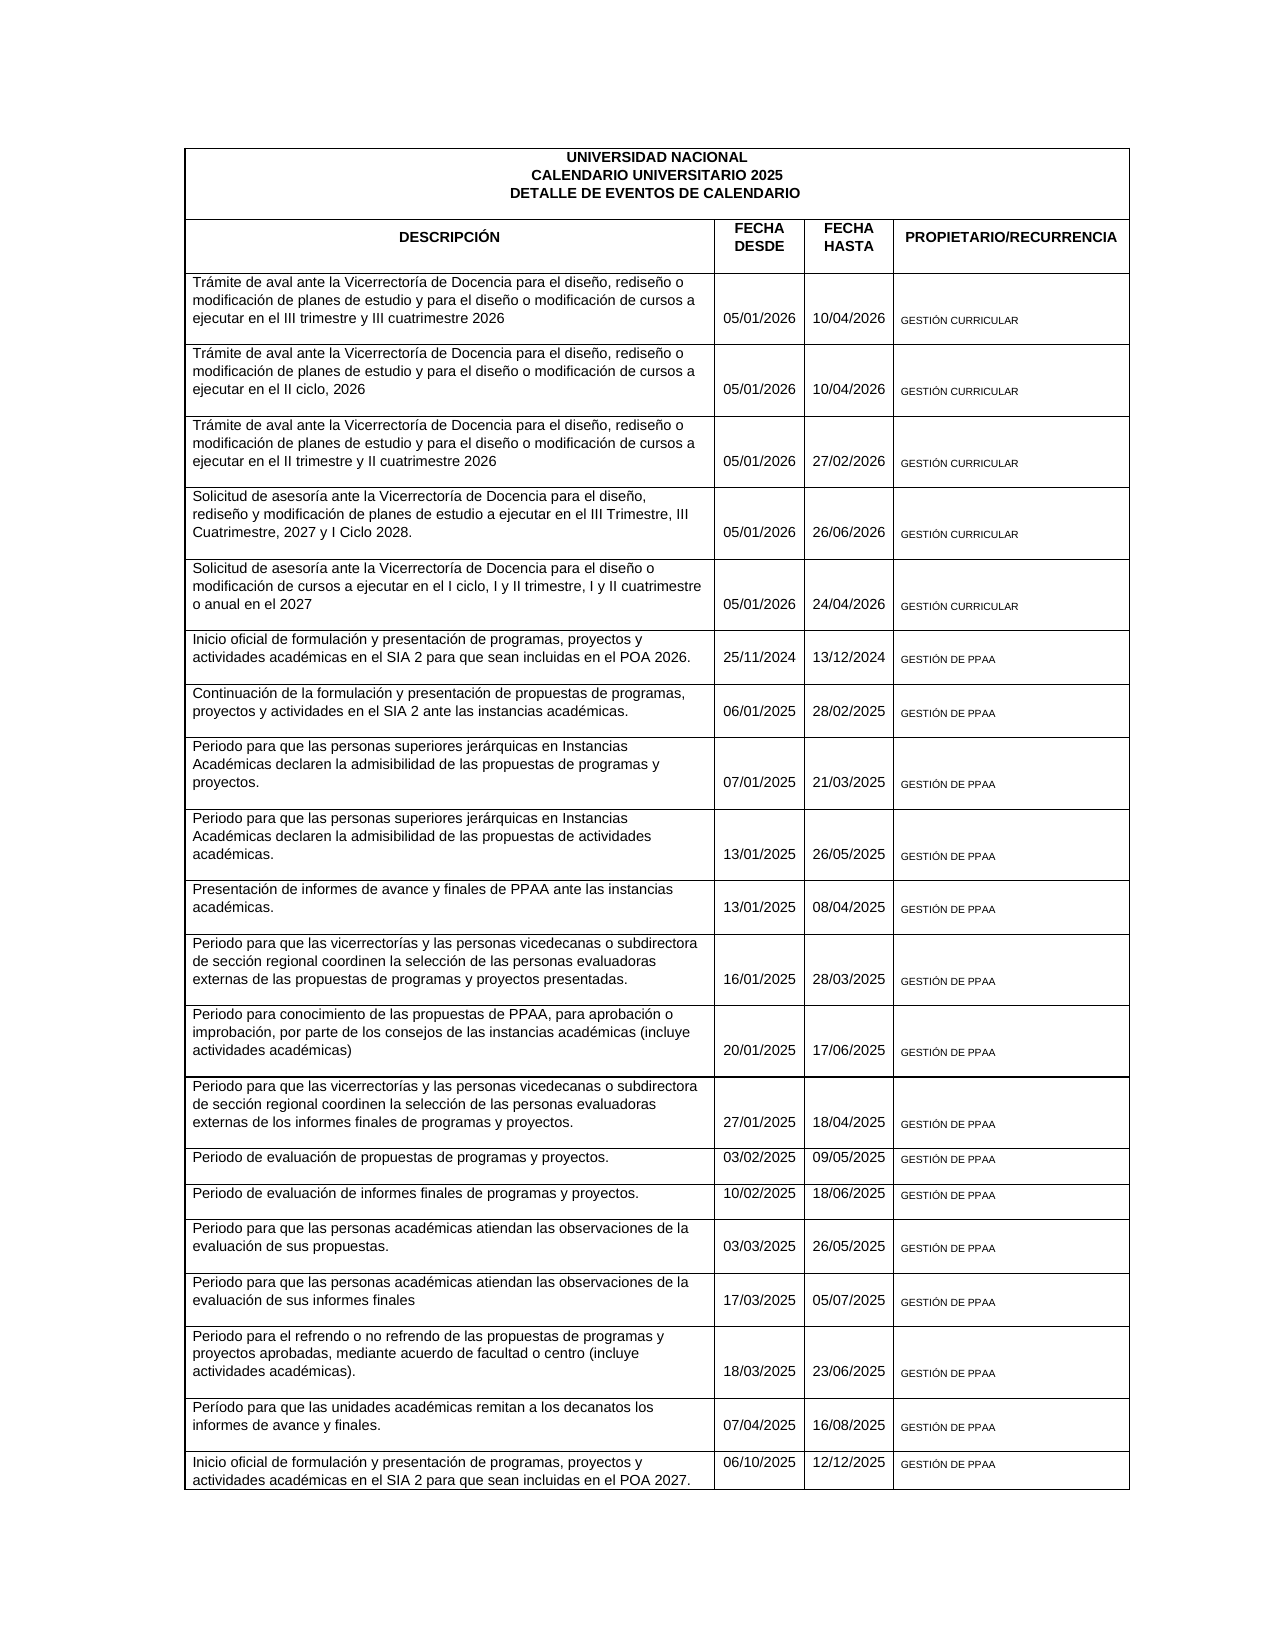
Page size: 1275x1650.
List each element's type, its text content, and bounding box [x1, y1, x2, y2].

table_cell Periodo para que las personas académicas atiendan las observaciones de la evaluación de sus propuestas. [186, 1220, 714, 1273]
table_cell 27/02/2026 [805, 417, 893, 487]
table_cell Periodo para que las vicerrectorías y las personas vicedecanas o subdirectora de sección regional coordinen la selección de las personas evaluadoras externas de los informes finales de programas y proyectos. [186, 1078, 714, 1148]
table_cell 16/01/2025 [715, 935, 804, 1005]
table_cell 28/02/2025 [805, 685, 893, 737]
table_cell GESTIÓN DE PPAA [894, 1149, 1129, 1183]
table_cell 06/01/2025 [715, 685, 804, 737]
table_cell GESTIÓN DE PPAA [894, 1006, 1129, 1076]
table_cell 05/01/2026 [715, 560, 804, 630]
table_cell 18/03/2025 [715, 1327, 804, 1398]
table_cell GESTIÓN CURRICULAR [894, 488, 1129, 558]
table_cell 05/01/2026 [715, 274, 804, 344]
table_cell Trámite de aval ante la Vicerrectoría de Docencia para el diseño, rediseño o modificación de planes de estudio y para el diseño o modificación de cursos a ejecutar en el II ciclo, 2026 [186, 345, 714, 416]
table_cell FECHA DESDE [715, 220, 804, 273]
table_cell 17/03/2025 [715, 1274, 804, 1326]
table_cell 25/11/2024 [715, 631, 804, 683]
table_cell Trámite de aval ante la Vicerrectoría de Docencia para el diseño, rediseño o modificación de planes de estudio y para el diseño o modificación de cursos a ejecutar en el III trimestre y III cuatrimestre 2026 [186, 274, 714, 344]
table_cell 20/01/2025 [715, 1006, 804, 1076]
table_cell 18/04/2025 [805, 1078, 893, 1148]
table_cell 28/03/2025 [805, 935, 893, 1005]
table_cell 05/01/2026 [715, 417, 804, 487]
table_cell 17/06/2025 [805, 1006, 893, 1076]
table_cell GESTIÓN DE PPAA [894, 1274, 1129, 1326]
table_cell GESTIÓN CURRICULAR [894, 274, 1129, 344]
table_cell Presentación de informes de avance y finales de PPAA ante las instancias académicas. [186, 881, 714, 933]
table_cell Periodo para conocimiento de las propuestas de PPAA, para aprobación o improbación, por parte de los consejos de las instancias académicas (incluye actividades académicas) [186, 1006, 714, 1076]
table_cell 24/04/2026 [805, 560, 893, 630]
table_cell 07/01/2025 [715, 738, 804, 808]
table_cell 10/04/2026 [805, 274, 893, 344]
table_cell GESTIÓN DE PPAA [894, 1399, 1129, 1451]
table_cell Continuación de la formulación y presentación de propuestas de programas, proyectos y actividades en el SIA 2 ante las instancias académicas. [186, 685, 714, 737]
table_cell 08/04/2025 [805, 881, 893, 933]
table_cell GESTIÓN CURRICULAR [894, 417, 1129, 487]
table_cell DESCRIPCIÓN [186, 220, 714, 273]
table_cell Solicitud de asesoría ante la Vicerrectoría de Docencia para el diseño o modificación de cursos a ejecutar en el I ciclo, I y II trimestre, I y II cuatrimestre o anual en el 2027 [186, 560, 714, 630]
table_cell GESTIÓN CURRICULAR [894, 345, 1129, 416]
table_cell 27/01/2025 [715, 1078, 804, 1148]
table_cell 06/10/2025 [715, 1452, 804, 1489]
table_cell PROPIETARIO/RECURRENCIA [894, 220, 1129, 273]
table_cell 18/06/2025 [805, 1185, 893, 1219]
table_cell GESTIÓN DE PPAA [894, 810, 1129, 880]
table_cell GESTIÓN CURRICULAR [894, 560, 1129, 630]
table_cell 13/12/2024 [805, 631, 893, 683]
table_cell 10/02/2025 [715, 1185, 804, 1219]
table_cell 10/04/2026 [805, 345, 893, 416]
table_cell FECHA HASTA [805, 220, 893, 273]
table_cell GESTIÓN DE PPAA [894, 1452, 1129, 1489]
table_cell Periodo para que las personas superiores jerárquicas en Instancias Académicas declaren la admisibilidad de las propuestas de actividades académicas. [186, 810, 714, 880]
table_cell 05/07/2025 [805, 1274, 893, 1326]
table_cell Inicio oficial de formulación y presentación de programas, proyectos y actividades académicas en el SIA 2 para que sean incluidas en el POA 2027. [186, 1452, 714, 1489]
table_cell Trámite de aval ante la Vicerrectoría de Docencia para el diseño, rediseño o modificación de planes de estudio y para el diseño o modificación de cursos a ejecutar en el II trimestre y II cuatrimestre 2026 [186, 417, 714, 487]
table_cell 03/03/2025 [715, 1220, 804, 1273]
table_cell Inicio oficial de formulación y presentación de programas, proyectos y actividades académicas en el SIA 2 para que sean incluidas en el POA 2026. [186, 631, 714, 683]
table_cell 13/01/2025 [715, 881, 804, 933]
table_cell 21/03/2025 [805, 738, 893, 808]
table_cell GESTIÓN DE PPAA [894, 685, 1129, 737]
table_cell GESTIÓN DE PPAA [894, 1327, 1129, 1398]
table_cell 09/05/2025 [805, 1149, 893, 1183]
table_cell 05/01/2026 [715, 488, 804, 558]
table_cell 26/05/2025 [805, 1220, 893, 1273]
table_cell GESTIÓN DE PPAA [894, 935, 1129, 1005]
table_header UNIVERSIDAD NACIONAL CALENDARIO UNIVERSITARIO 2025 DETALLE DE EVENTOS DE CALENDARIO [186, 149, 1129, 219]
table_cell 26/05/2025 [805, 810, 893, 880]
table_cell 16/08/2025 [805, 1399, 893, 1451]
table_cell 23/06/2025 [805, 1327, 893, 1398]
table_cell 12/12/2025 [805, 1452, 893, 1489]
table_cell Periodo de evaluación de informes finales de programas y proyectos. [186, 1185, 714, 1219]
table_cell GESTIÓN DE PPAA [894, 881, 1129, 933]
table_cell Solicitud de asesoría ante la Vicerrectoría de Docencia para el diseño, rediseño y modificación de planes de estudio a ejecutar en el III Trimestre, III Cuatrimestre, 2027 y I Ciclo 2028. [186, 488, 714, 558]
table_cell GESTIÓN DE PPAA [894, 738, 1129, 808]
table_cell 03/02/2025 [715, 1149, 804, 1183]
table_cell GESTIÓN DE PPAA [894, 1185, 1129, 1219]
table_cell 26/06/2026 [805, 488, 893, 558]
table_cell Periodo para que las personas superiores jerárquicas en Instancias Académicas declaren la admisibilidad de las propuestas de programas y proyectos. [186, 738, 714, 808]
table_cell Período para que las unidades académicas remitan a los decanatos los informes de avance y finales. [186, 1399, 714, 1451]
table_cell 05/01/2026 [715, 345, 804, 416]
table_cell GESTIÓN DE PPAA [894, 1220, 1129, 1273]
table_cell Periodo para que las personas académicas atiendan las observaciones de la evaluación de sus informes finales [186, 1274, 714, 1326]
table_cell 13/01/2025 [715, 810, 804, 880]
table_cell Periodo de evaluación de propuestas de programas y proyectos. [186, 1149, 714, 1183]
table_cell Periodo para que las vicerrectorías y las personas vicedecanas o subdirectora de sección regional coordinen la selección de las personas evaluadoras externas de las propuestas de programas y proyectos presentadas. [186, 935, 714, 1005]
table_cell 07/04/2025 [715, 1399, 804, 1451]
table_cell GESTIÓN DE PPAA [894, 1078, 1129, 1148]
table_cell Periodo para el refrendo o no refrendo de las propuestas de programas y proyectos aprobadas, mediante acuerdo de facultad o centro (incluye actividades académicas). [186, 1327, 714, 1398]
table_cell GESTIÓN DE PPAA [894, 631, 1129, 683]
